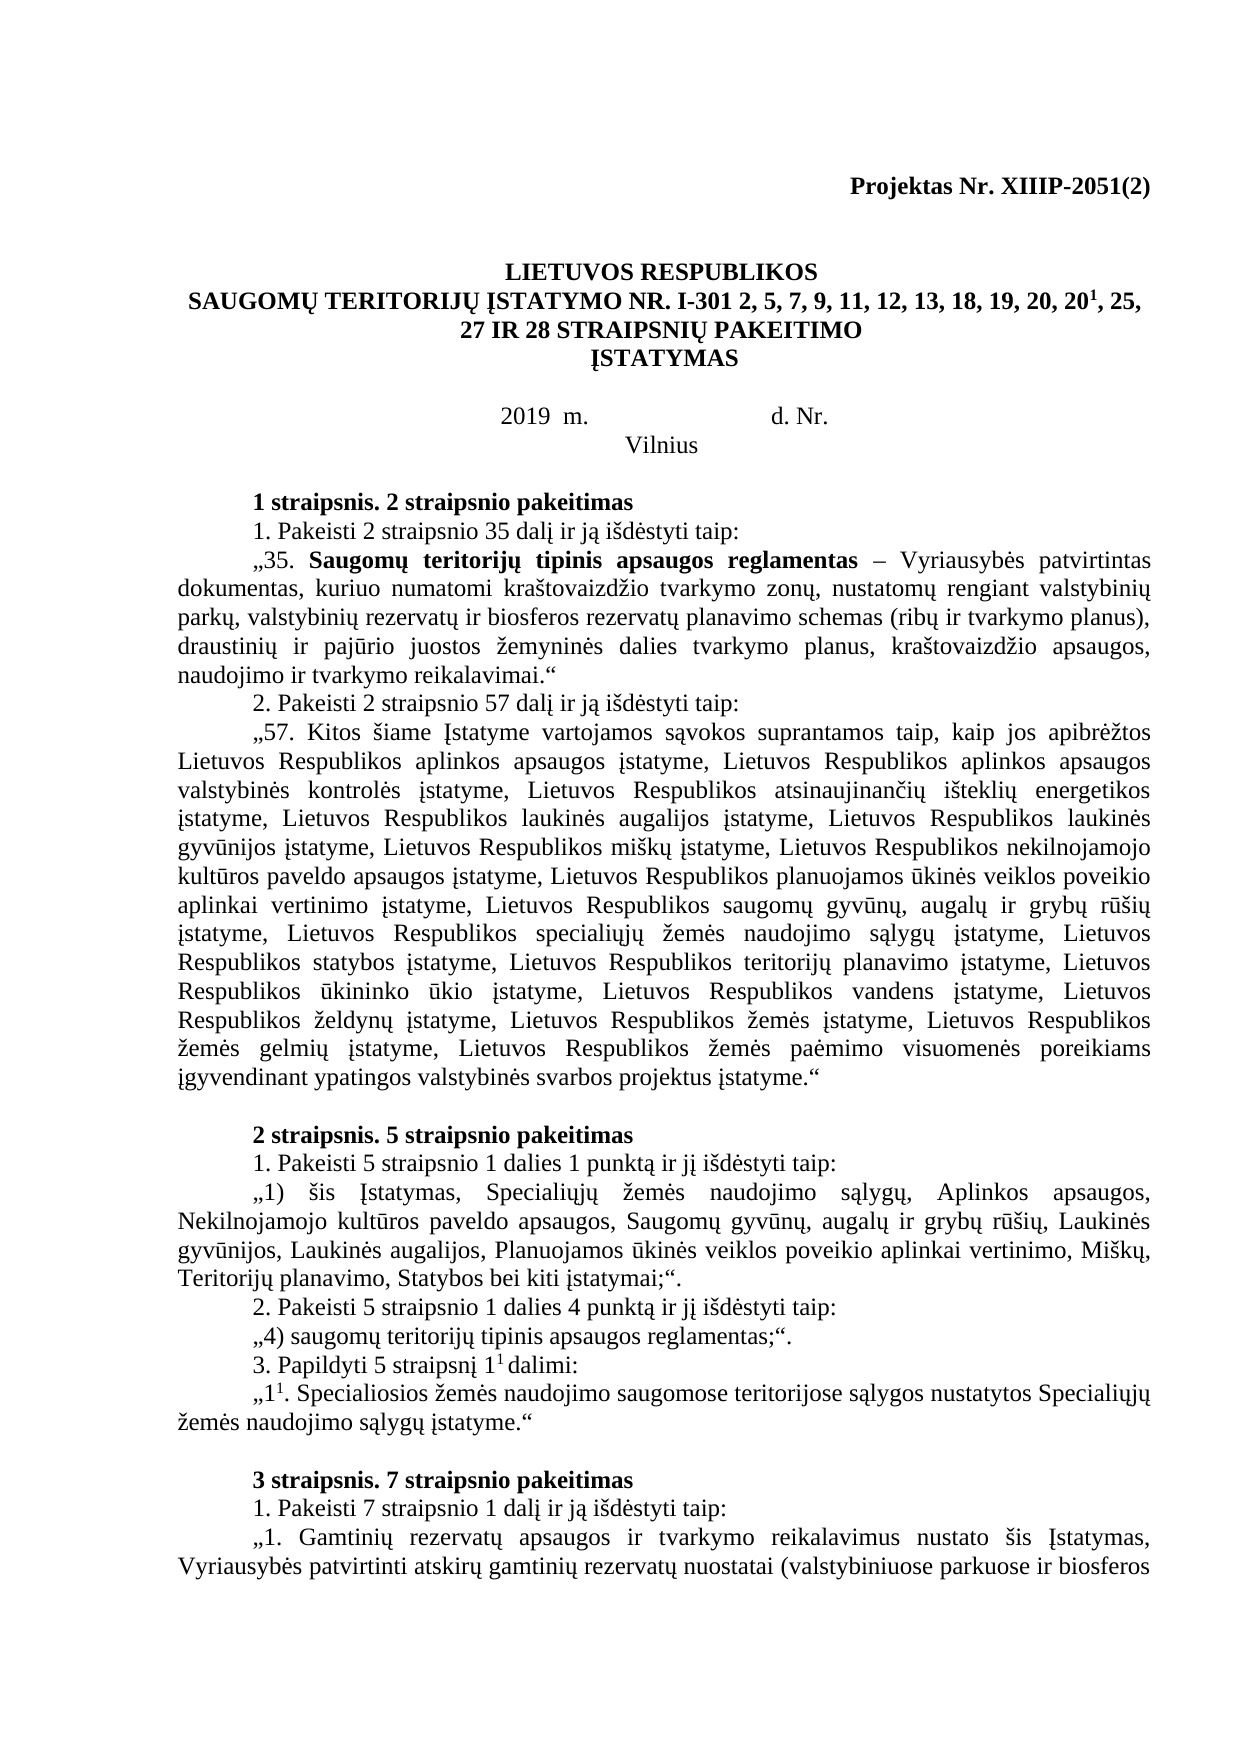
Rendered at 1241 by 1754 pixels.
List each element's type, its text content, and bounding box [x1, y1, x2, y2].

text 1. Pakeisti 5 straipsnio 1 dalies 1 punktą ir jį išdėstyti taip: [177, 1148, 1152, 1177]
text 1. Pakeisti 7 straipsnio 1 dalį ir ją išdėstyti taip: [177, 1493, 1152, 1522]
text „1) šis Įstatymas, Specialiųjų žemės naudojimo sąlygų, Aplinkos apsaugos, Nekilnojamojo kultūros paveldo apsaugos, Saugomų gyvūnų, augalų ir grybų rūšių, Laukinės gyvūnijos, Laukinės augalijos, Planuojamos ūkinės veiklos poveikio aplinkai vertinimo, Miškų, Teritorijų planavimo, Statybos bei kiti įstatymai;“. [177, 1177, 1152, 1292]
text „11. Specialiosios žemės naudojimo saugomose teritorijose sąlygos nustatytos Specialiųjų žemės naudojimo sąlygų įstatyme.“ [177, 1378, 1152, 1436]
text 2 straipsnis. 5 straipsnio pakeitimas [177, 1120, 1152, 1148]
text „57. Kitos šiame Įstatyme vartojamos sąvokos suprantamos taip, kaip jos apibrėžtos Lietuvos Respublikos aplinkos apsaugos įstatyme, Lietuvos Respublikos aplinkos apsaugos valstybinės kontrolės įstatyme, Lietuvos Respublikos atsinaujinančių išteklių energetikos įstatyme, Lietuvos Respublikos laukinės augalijos įstatyme, Lietuvos Respublikos laukinės gyvūnijos įstatyme, Lietuvos Respublikos miškų įstatyme, Lietuvos Respublikos nekilnojamojo kultūros paveldo apsaugos įstatyme, Lietuvos Respublikos planuojamos ūkinės veiklos poveikio aplinkai vertinimo įstatyme, Lietuvos Respublikos saugomų gyvūnų, augalų ir grybų rūšių įstatyme, Lietuvos Respublikos specialiųjų žemės naudojimo sąlygų įstatyme, Lietuvos Respublikos statybos įstatyme, Lietuvos Respublikos teritorijų planavimo įstatyme, Lietuvos Respublikos ūkininko ūkio įstatyme, Lietuvos Respublikos vandens įstatyme, Lietuvos Respublikos želdynų įstatyme, Lietuvos Respublikos žemės įstatyme, Lietuvos Respublikos žemės gelmių įstatyme, Lietuvos Respublikos žemės paėmimo visuomenės poreikiams įgyvendinant ypatingos valstybinės svarbos projektus įstatyme.“ [177, 717, 1152, 1091]
text 1. Pakeisti 2 straipsnio 35 dalį ir ją išdėstyti taip: [177, 516, 1152, 545]
text „1. Gamtinių rezervatų apsaugos ir tvarkymo reikalavimus nustato šis Įstatymas, Vyriausybės patvirtinti atskirų gamtinių rezervatų nuostatai (valstybiniuose parkuose ir biosferos [177, 1522, 1152, 1580]
text 2019 m. d. Nr. [177, 401, 1152, 430]
text Vilnius [177, 430, 1152, 458]
text ĮSTATYMAS [177, 343, 1152, 372]
text Projektas Nr. XIIIP-2051(2) [850, 171, 1152, 200]
text 1 straipsnis. 2 straipsnio pakeitimas [177, 487, 1152, 516]
text SAUGOMŲ TERITORIJŲ ĮSTATYMO NR. I-301 2, 5, 7, 9, 11, 12, 13, 18, 19, 20, 201, 25, 27 IR 28 STRAIPSNIŲ PAKEITIMO [177, 286, 1152, 343]
text „35. Saugomų teritorijų tipinis apsaugos reglamentas – Vyriausybės patvirtintas dokumentas, kuriuo numatomi kraštovaizdžio tvarkymo zonų, nustatomų rengiant valstybinių parkų, valstybinių rezervatų ir biosferos rezervatų planavimo schemas (ribų ir tvarkymo planus), draustinių ir pajūrio juostos žemyninės dalies tvarkymo planus, kraštovaizdžio apsaugos, naudojimo ir tvarkymo reikalavimai.“ [177, 545, 1152, 688]
text 3. Papildyti 5 straipsnį 11 dalimi: [177, 1350, 1152, 1378]
text 3 straipsnis. 7 straipsnio pakeitimas [177, 1465, 1152, 1493]
text LIETUVOS RESPUBLIKOS [177, 257, 1152, 286]
text 2. Pakeisti 5 straipsnio 1 dalies 4 punktą ir jį išdėstyti taip: [177, 1292, 1152, 1321]
text „4) saugomų teritorijų tipinis apsaugos reglamentas;“. [177, 1321, 1152, 1350]
text 2. Pakeisti 2 straipsnio 57 dalį ir ją išdėstyti taip: [177, 688, 1152, 717]
